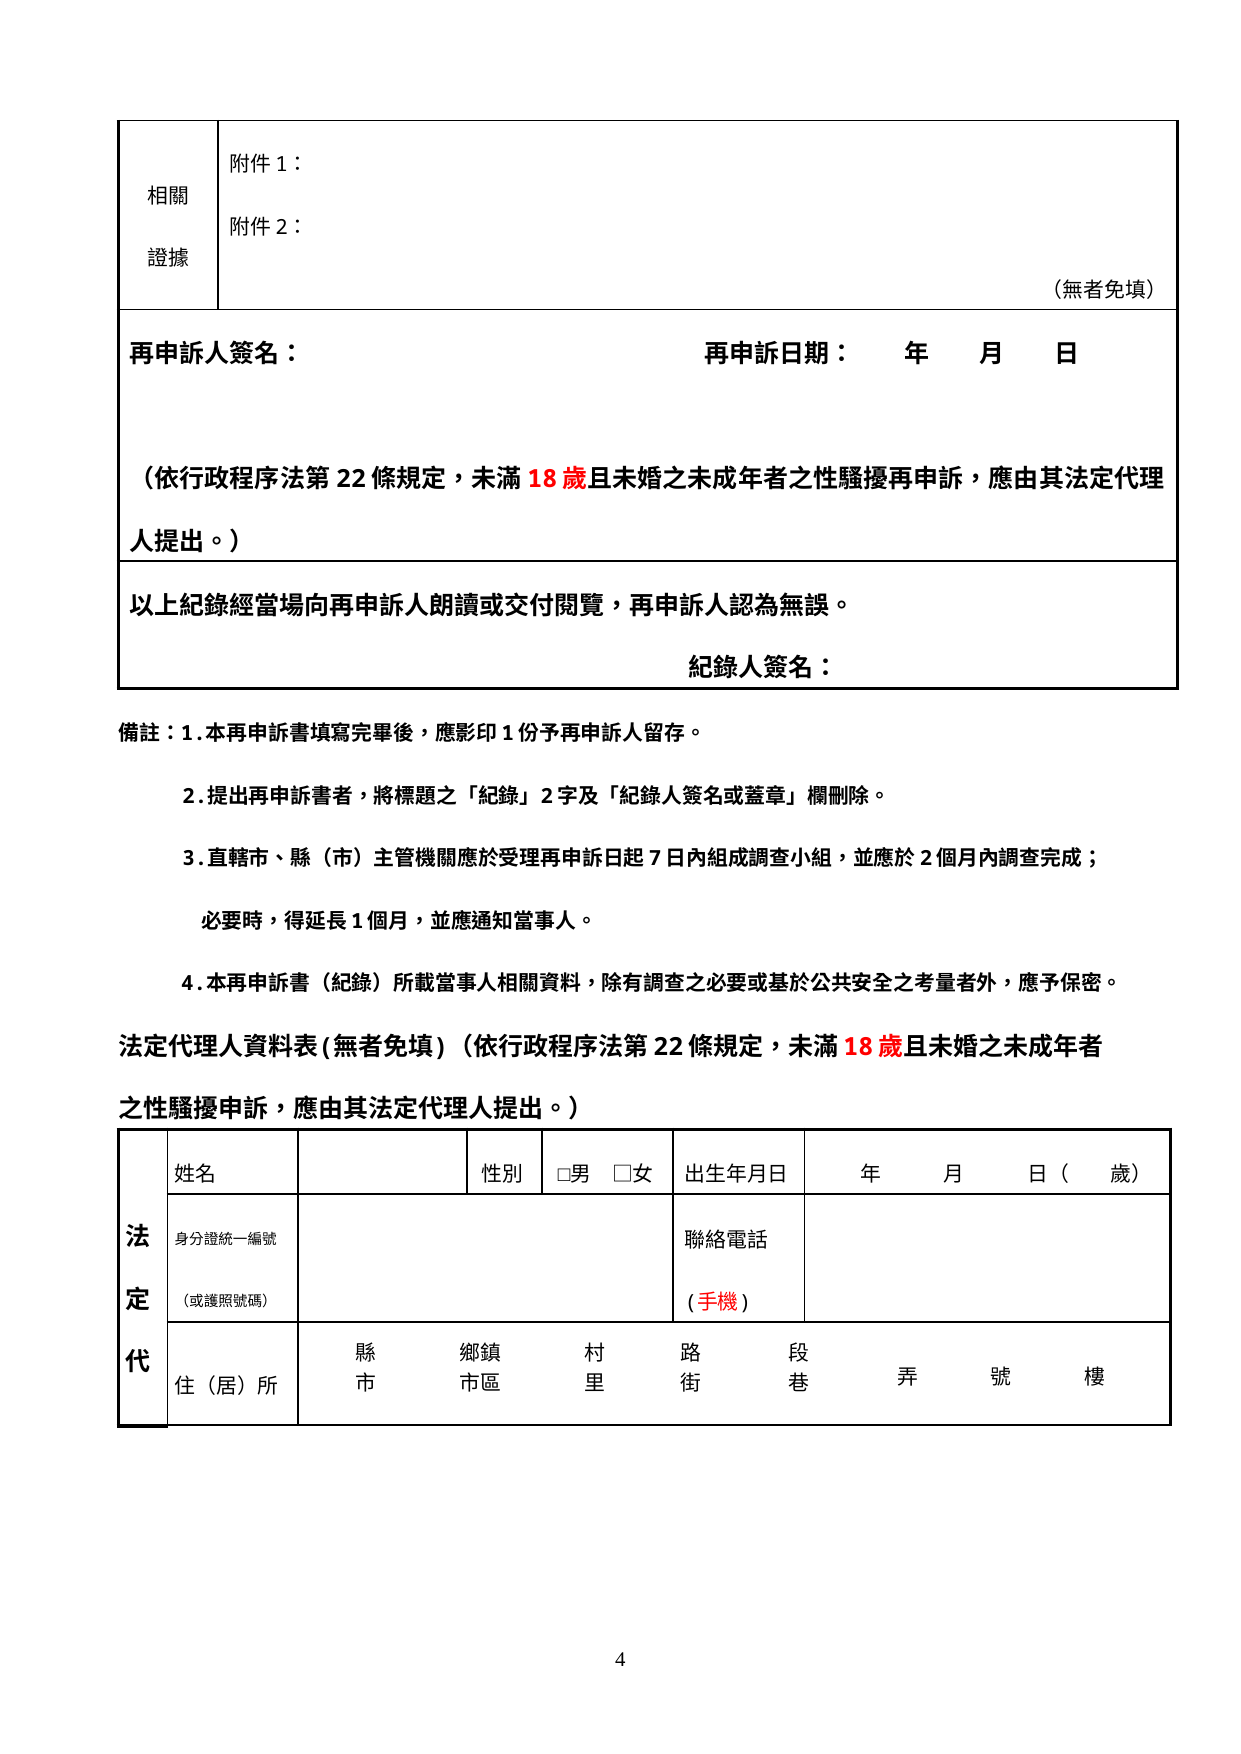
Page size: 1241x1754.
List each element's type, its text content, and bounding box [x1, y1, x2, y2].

table_cell [805, 1195, 1169, 1321]
table_header 出生年月日 [674, 1131, 804, 1193]
table_cell [299, 1195, 672, 1321]
table_cell 住（居）所 [168, 1323, 297, 1424]
table_cell 再申訴人簽名： 再申訴日期： 年 月 日 （依行政程序法第22條規定，未滿18歲且未婚之未成年者之性騷擾再申訴，應由其法定代理人提出。） [120, 310, 1176, 560]
table_header 姓名 [168, 1131, 297, 1193]
table_cell 身分證統一編號（或護照號碼） [168, 1195, 297, 1321]
table_header 性別 [468, 1131, 541, 1193]
table_header 年 月 日（ 歲） [805, 1131, 1169, 1193]
table_header [299, 1131, 466, 1193]
table_cell 縣市 鄉鎮市區 村里 路街 段巷 弄 號 樓 [299, 1323, 1169, 1424]
text 4.本再申訴書（紀錄）所載當事人相關資料，除有調查之必要或基於公共安全之考量者外，應予保密。 [118, 940, 1122, 1002]
text 法定代理人資料表(無者免填)（依行政程序法第22條規定，未滿18歲且未婚之未成年者之性騷擾申訴，應由其法定代理人提出。） [118, 1002, 1122, 1127]
text 3.直轄市、縣（市）主管機關應於受理再申訴日起7日內組成調查小組，並應於2個月內調查完成；必要時，得延長1個月，並應通知當事人。 [182, 815, 1122, 940]
text 備註：1.本再申訴書填寫完畢後，應影印1份予再申訴人留存。 [118, 690, 1122, 752]
table_cell 聯絡電話(手機) [674, 1195, 804, 1321]
text 2.提出再申訴書者，將標題之「紀錄」2字及「紀錄人簽名或蓋章」欄刪除。 [182, 752, 1122, 815]
table_cell 附件1： 附件2： （無者免填） [219, 121, 1176, 309]
table_header □男 □女 [543, 1131, 672, 1193]
table_header 法定代 [120, 1131, 167, 1424]
table_cell 以上紀錄經當場向再申訴人朗讀或交付閱覽，再申訴人認為無誤。 紀錄人簽名： [120, 562, 1176, 687]
table_cell 相關證據 [120, 121, 217, 309]
